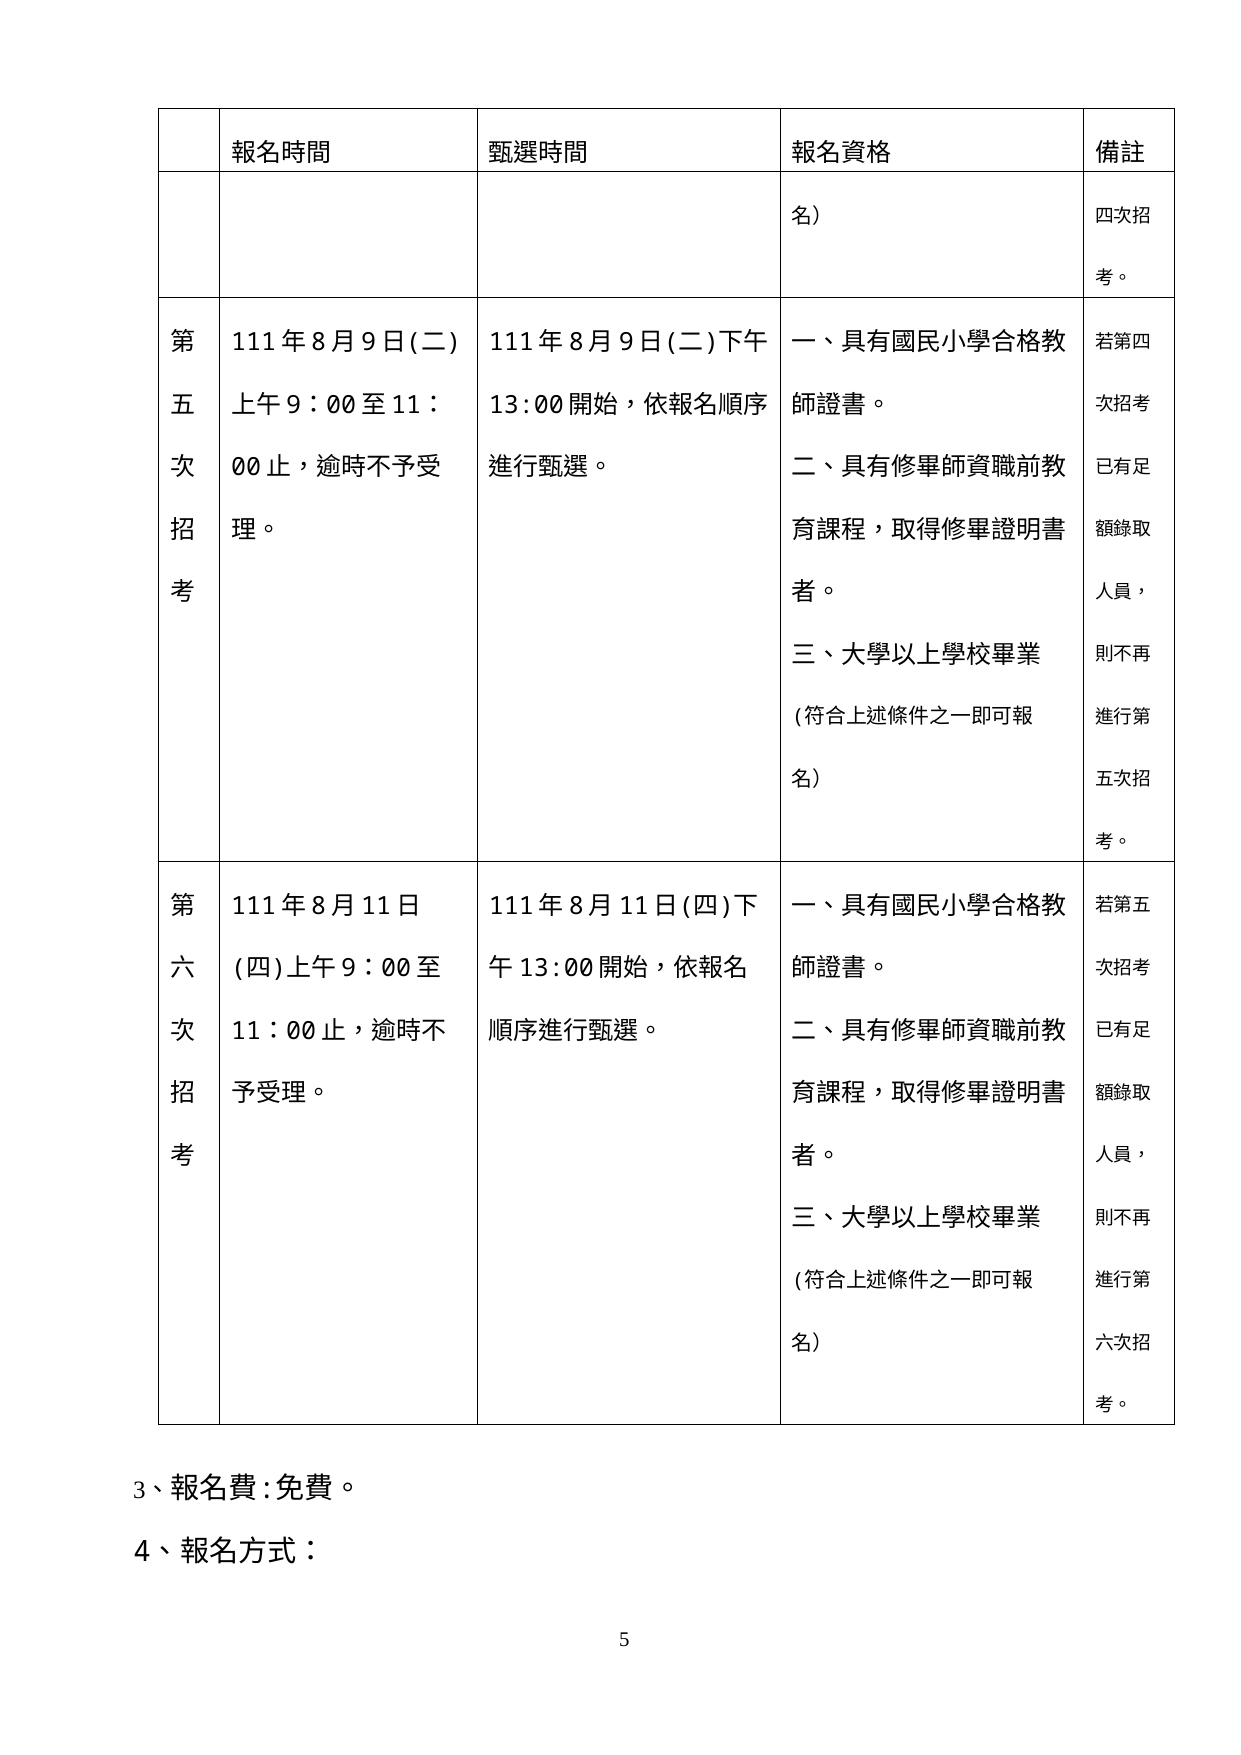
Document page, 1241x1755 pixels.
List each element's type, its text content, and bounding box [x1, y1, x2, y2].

table_cell 111年8月9日(二)下午13:00開始，依報名順序進行甄選。 [478, 298, 780, 861]
table_header 報名資格 [781, 109, 1083, 171]
table_header 甄選時間 [478, 109, 780, 171]
table_cell 一、具有國民小學合格教師證書。 二、具有修畢師資職前教育課程，取得修畢證明書者。 三、大學以上學校畢業 (符合上述條件之一即可報名） [781, 298, 1083, 861]
table_cell 第六次招考 [159, 862, 219, 1424]
table_header [159, 109, 219, 171]
table_cell 111年8月11日(四)上午9：00至11：00止，逾時不予受理。 [220, 862, 477, 1424]
table_header 報名時間 [220, 109, 477, 171]
table_cell [159, 172, 219, 297]
table_cell 111年8月11日(四)下午13:00開始，依報名順序進行甄選。 [478, 862, 780, 1424]
list 報名費:免費。 [133, 1444, 1181, 1507]
table_cell 若第五次招考已有足額錄取人員，則不再進行第六次招考。 [1084, 862, 1174, 1424]
table_cell 第五次招考 [159, 298, 219, 861]
table_cell [220, 172, 477, 297]
table_cell 名） [781, 172, 1083, 297]
list 報名方式： [133, 1507, 1181, 1569]
table_cell [478, 172, 780, 297]
table_header 備註 [1084, 109, 1174, 171]
table_cell 111年8月9日(二)上午9：00至11：00止，逾時不予受理。 [220, 298, 477, 861]
table_cell 四次招考。 [1084, 172, 1174, 297]
table_cell 若第四次招考已有足額錄取人員，則不再進行第五次招考。 [1084, 298, 1174, 861]
table_cell 一、具有國民小學合格教師證書。 二、具有修畢師資職前教育課程，取得修畢證明書者。 三、大學以上學校畢業 (符合上述條件之一即可報名） [781, 862, 1083, 1424]
